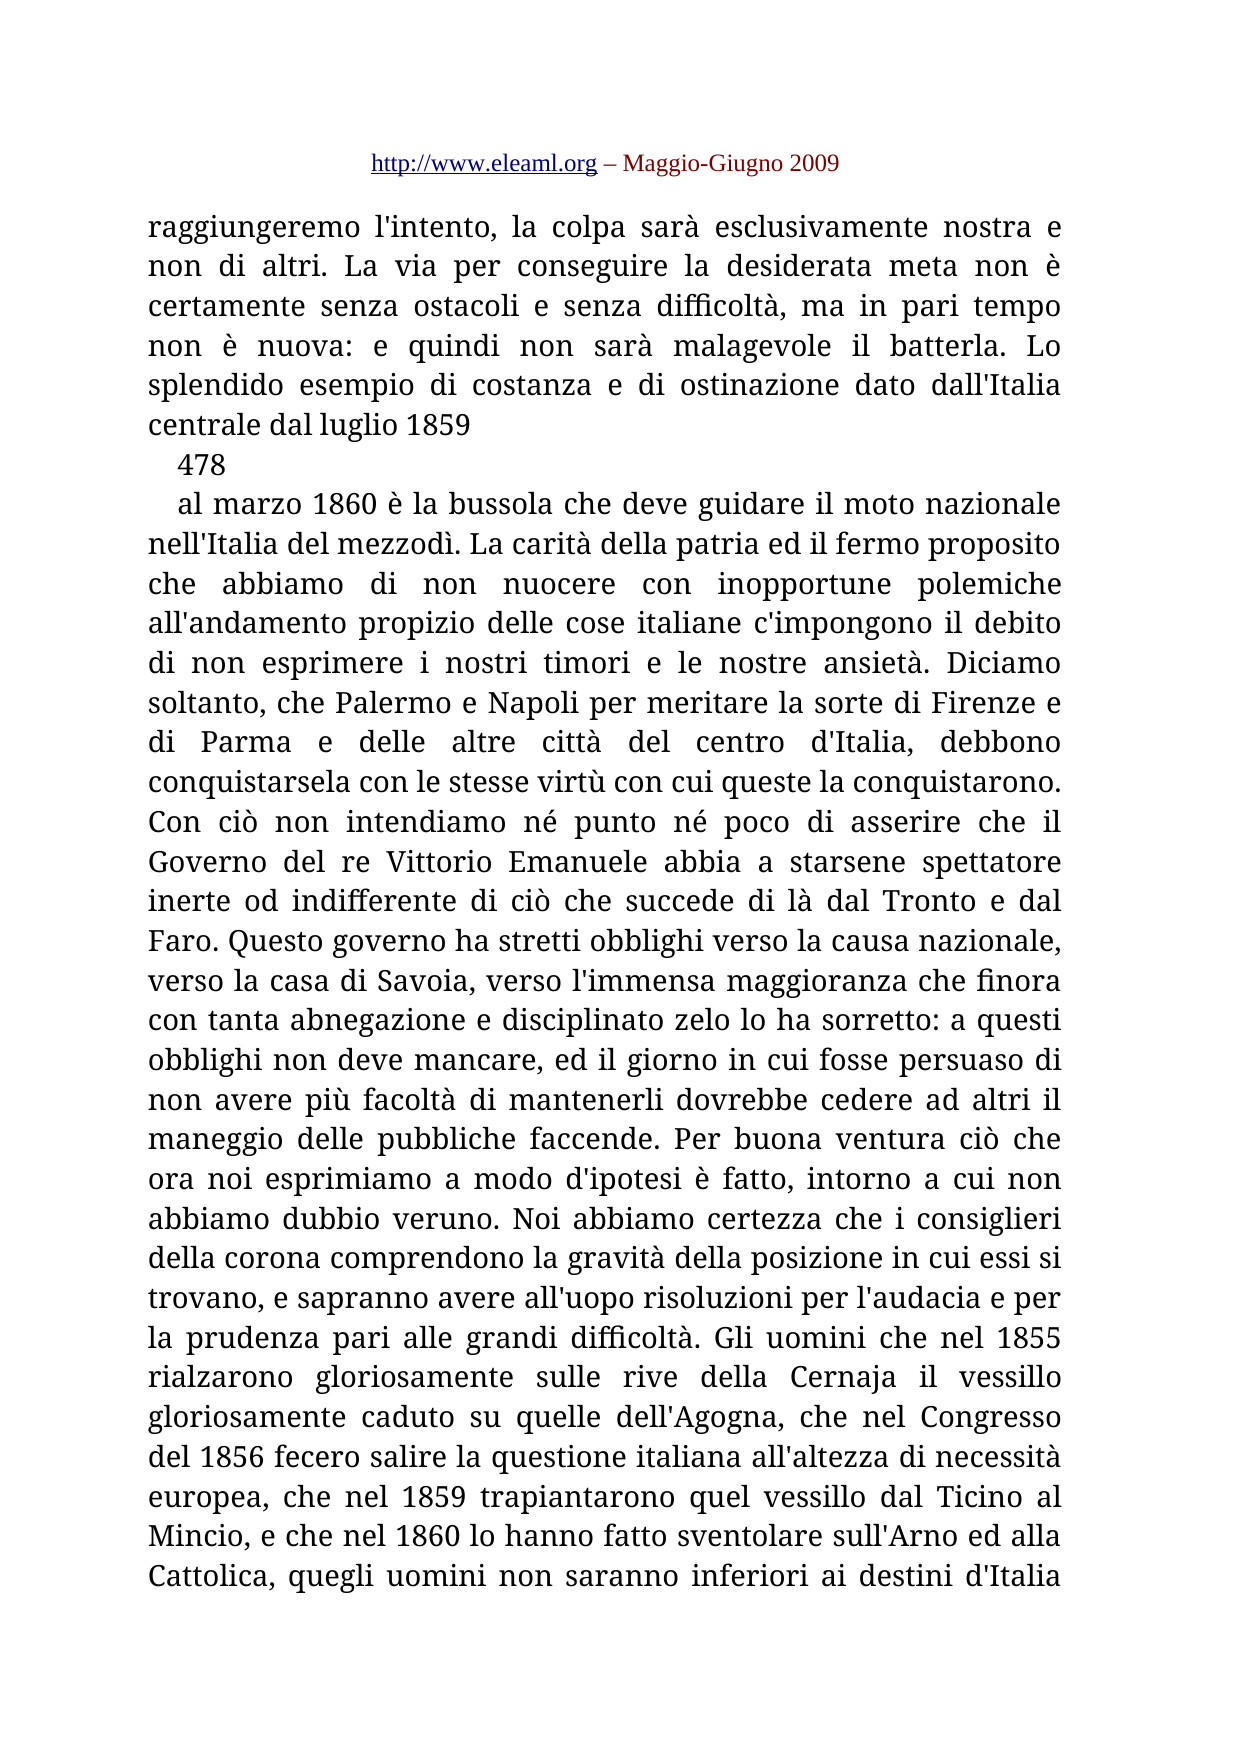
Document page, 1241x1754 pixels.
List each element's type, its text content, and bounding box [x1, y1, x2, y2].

text 478 [148, 444, 1063, 484]
text raggiungeremo l'intento, la colpa sarà esclusivamente nostra e non di altri. La via per conseguire la desiderata meta non è certamente senza ostacoli e senza difficoltà, ma in pari tempo non è nuova: e quindi non sarà malagevole il batterla. Lo splendido esempio di costanza e di ostinazione dato dall'Italia centrale dal luglio 1859 [148, 206, 1063, 444]
text al marzo 1860 è la bussola che deve guidare il moto nazionale nell'Italia del mezzodì. La carità della patria ed il fermo proposito che abbiamo di non nuocere con inopportune polemiche all'andamento propizio delle cose italiane c'impongono il debito di non esprimere i nostri timori e le nostre ansietà. Diciamo soltanto, che Palermo e Napoli per meritare la sorte di Firenze e di Parma e delle altre città del centro d'Italia, debbono conquistarsela con le stesse virtù con cui queste la conquistarono. Con ciò non intendiamo né punto né poco di asserire che il Governo del re Vittorio Emanuele abbia a starsene spettatore inerte od indifferente di ciò che succede di là dal Tronto e dal Faro. Questo governo ha stretti obblighi verso la causa nazionale, verso la casa di Savoia, verso l'immensa maggioranza che finora con tanta abnegazione e disciplinato zelo lo ha sorretto: a questi obblighi non deve mancare, ed il giorno in cui fosse persuaso di non avere più facoltà di mantenerli dovrebbe cedere ad altri il maneggio delle pubbliche faccende. Per buona ventura ciò che ora noi esprimiamo a modo d'ipotesi è fatto, intorno a cui non abbiamo dubbio veruno. Noi abbiamo certezza che i consiglieri della corona comprendono la gravità della posizione in cui essi si trovano, e sapranno avere all'uopo risoluzioni per l'audacia e per la prudenza pari alle grandi difficoltà. Gli uomini che nel 1855 rialzarono gloriosamente sulle rive della Cernaja il vessillo gloriosamente caduto su quelle dell'Agogna, che nel Congresso del 1856 fecero salire la questione italiana all'altezza di necessità europea, che nel 1859 trapiantarono quel vessillo dal Ticino al Mincio, e che nel 1860 lo hanno fatto sventolare sull'Arno ed alla Cattolica, quegli uomini non saranno inferiori ai destini d'Italia [148, 484, 1063, 1595]
